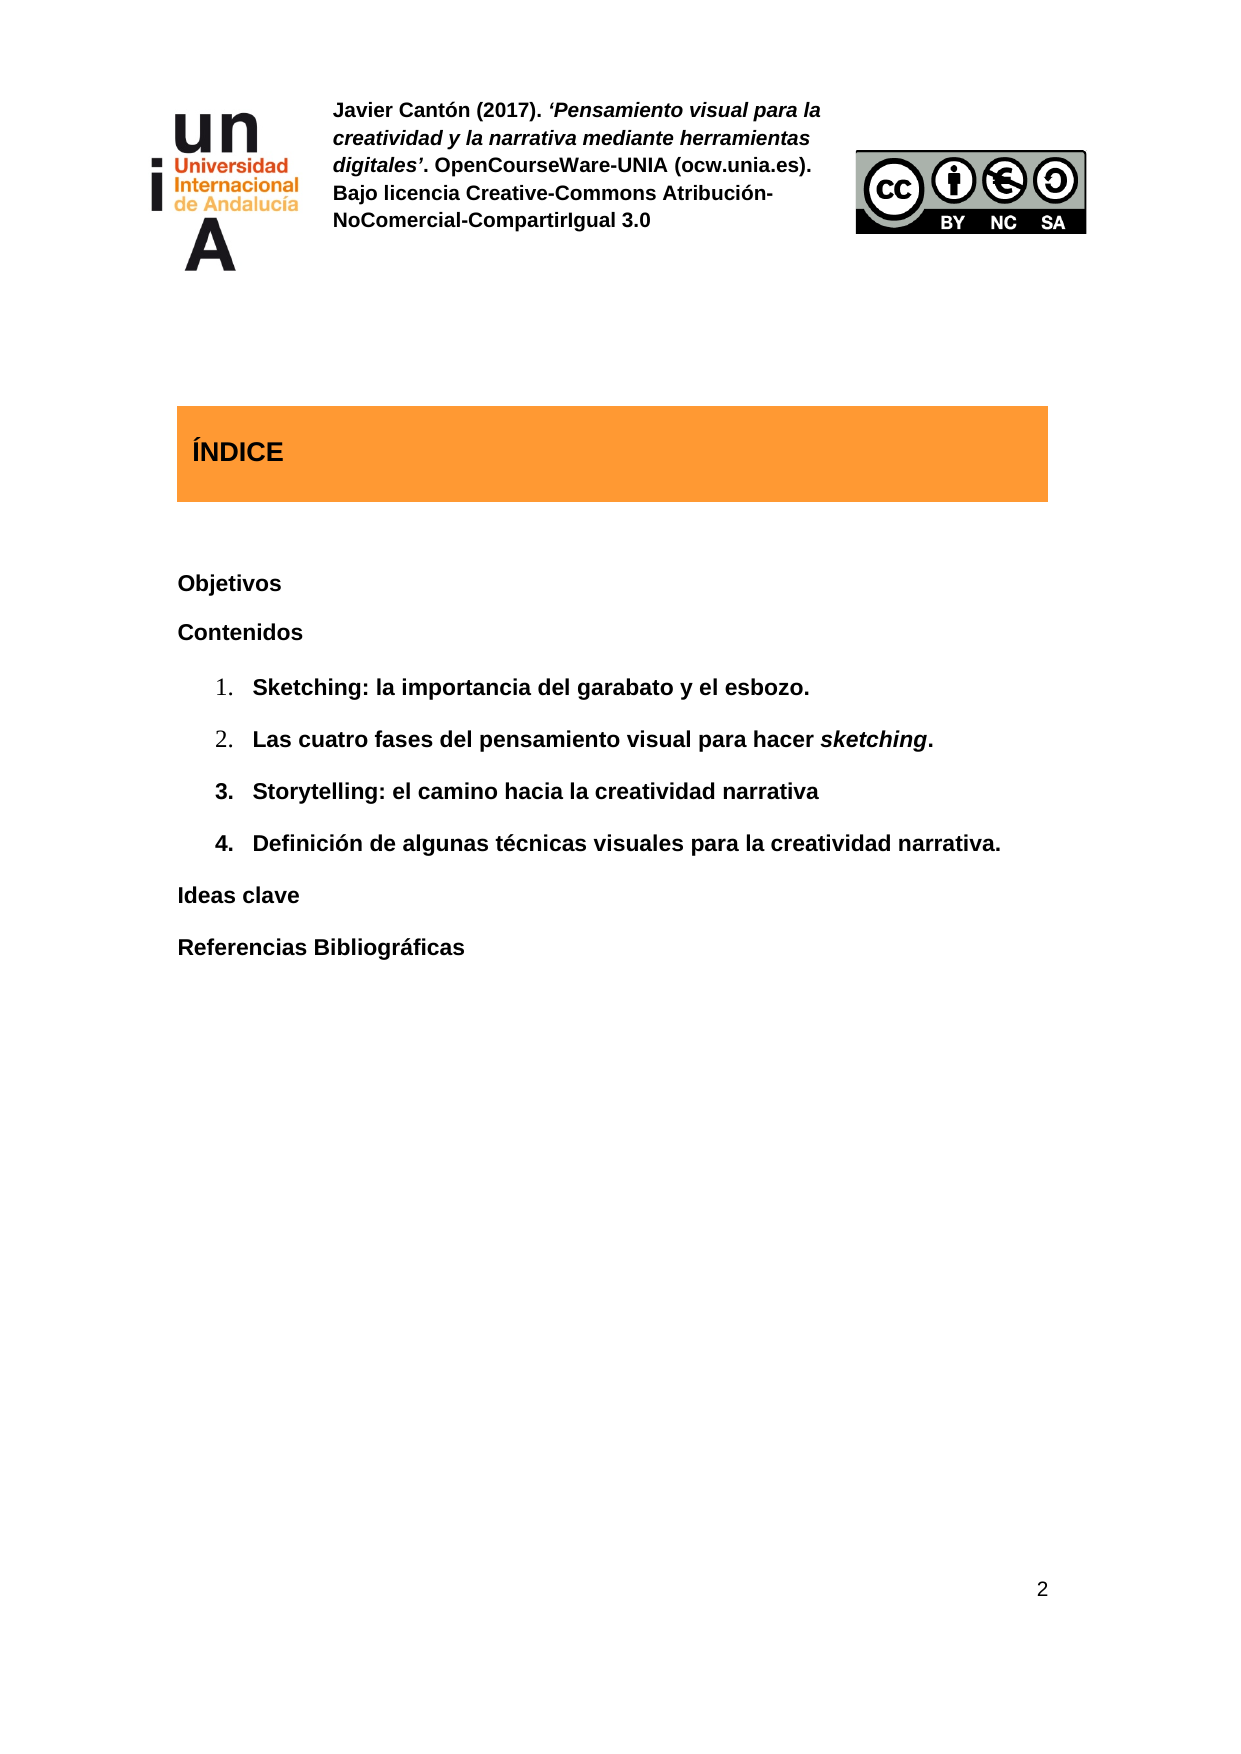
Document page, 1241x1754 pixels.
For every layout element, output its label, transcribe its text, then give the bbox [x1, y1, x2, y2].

list Storytelling: el camino hacia la creatividad narrativa [215, 774, 1048, 805]
text ÍNDICE [177, 436, 1048, 467]
list Las cuatro fases del pensamiento visual para hacer sketching. [215, 722, 1048, 753]
list Sketching: la importancia del garabato y el esbozo. [215, 670, 1048, 701]
text Referencias Bibliográficas [177, 930, 1048, 962]
text Objetivos [177, 567, 1048, 598]
text Ideas clave [177, 878, 1048, 909]
text Contenidos [177, 619, 1048, 645]
list Definición de algunas técnicas visuales para la creatividad narrativa. [215, 826, 1048, 857]
